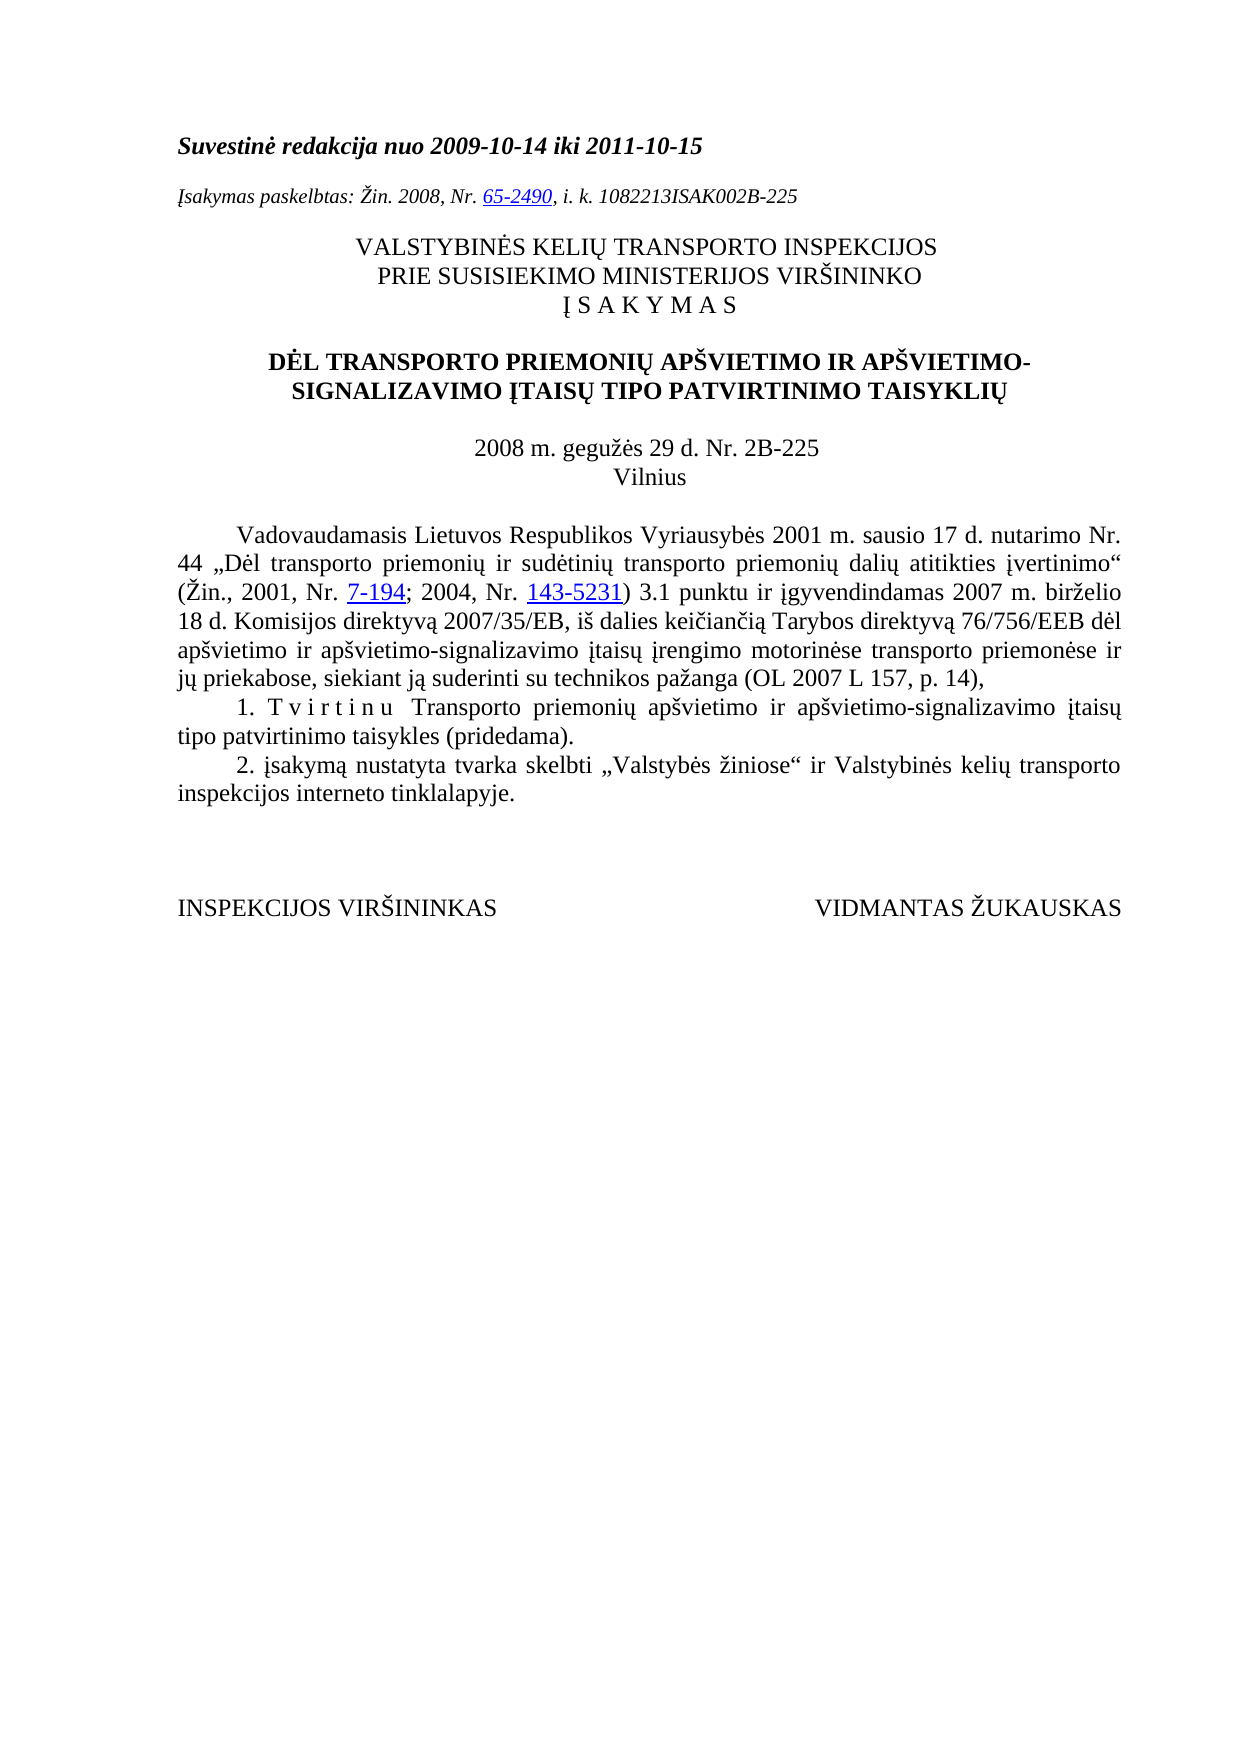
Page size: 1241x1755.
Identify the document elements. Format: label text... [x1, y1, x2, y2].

text 1. Tvirtinu Transporto priemonių apšvietimo ir apšvietimo-signalizavimo įtaisų tipo patvirtinimo taisykles (pridedama). [177, 692, 1122, 750]
text 2008 m. gegužės 29 d. Nr. 2B-225 [177, 433, 1122, 462]
text Įsakymas paskelbtas: Žin. 2008, Nr. 65-2490, i. k. 1082213ISAK002B-225 [177, 184, 1122, 208]
text INSPEKCIJOS VIRŠININKAS VIDMANTAS ŽUKAUSKAS [177, 893, 1122, 922]
text 2. įsakymą nustatyta tvarka skelbti „Valstybės žiniose“ ir Valstybinės kelių transporto inspekcijos interneto tinklalapyje. [177, 750, 1122, 807]
text DĖL TRANSPORTO PRIEMONIŲ APŠVIETIMO IR APŠVIETIMO-SIGNALIZAVIMO ĮTAISŲ TIPO PATVIRTINIMO TAISYKLIŲ [177, 347, 1122, 405]
text Vilnius [177, 462, 1122, 491]
text Vadovaudamasis Lietuvos Respublikos Vyriausybės 2001 m. sausio 17 d. nutarimo Nr. 44 „Dėl transporto priemonių ir sudėtinių transporto priemonių dalių atitikties įvertinimo“ (Žin., 2001, Nr. 7-194; 2004, Nr. 143-5231) 3.1 punktu ir įgyvendindamas 2007 m. birželio 18 d. Komisijos direktyvą 2007/35/EB, iš dalies keičiančią Tarybos direktyvą 76/756/EEB dėl apšvietimo ir apšvietimo-signalizavimo įtaisų įrengimo motorinėse transporto priemonėse ir jų priekabose, siekiant ją suderinti su technikos pažanga (OL 2007 L 157, p. 14), [177, 520, 1122, 692]
text Suvestinė redakcija nuo 2009-10-14 iki 2011-10-15 [177, 131, 1122, 160]
text VALSTYBINĖS KELIŲ TRANSPORTO INSPEKCIJOS PRIE SUSISIEKIMO MINISTERIJOS VIRŠININKO [177, 232, 1122, 290]
text ĮSAKYMAS [177, 290, 1122, 318]
